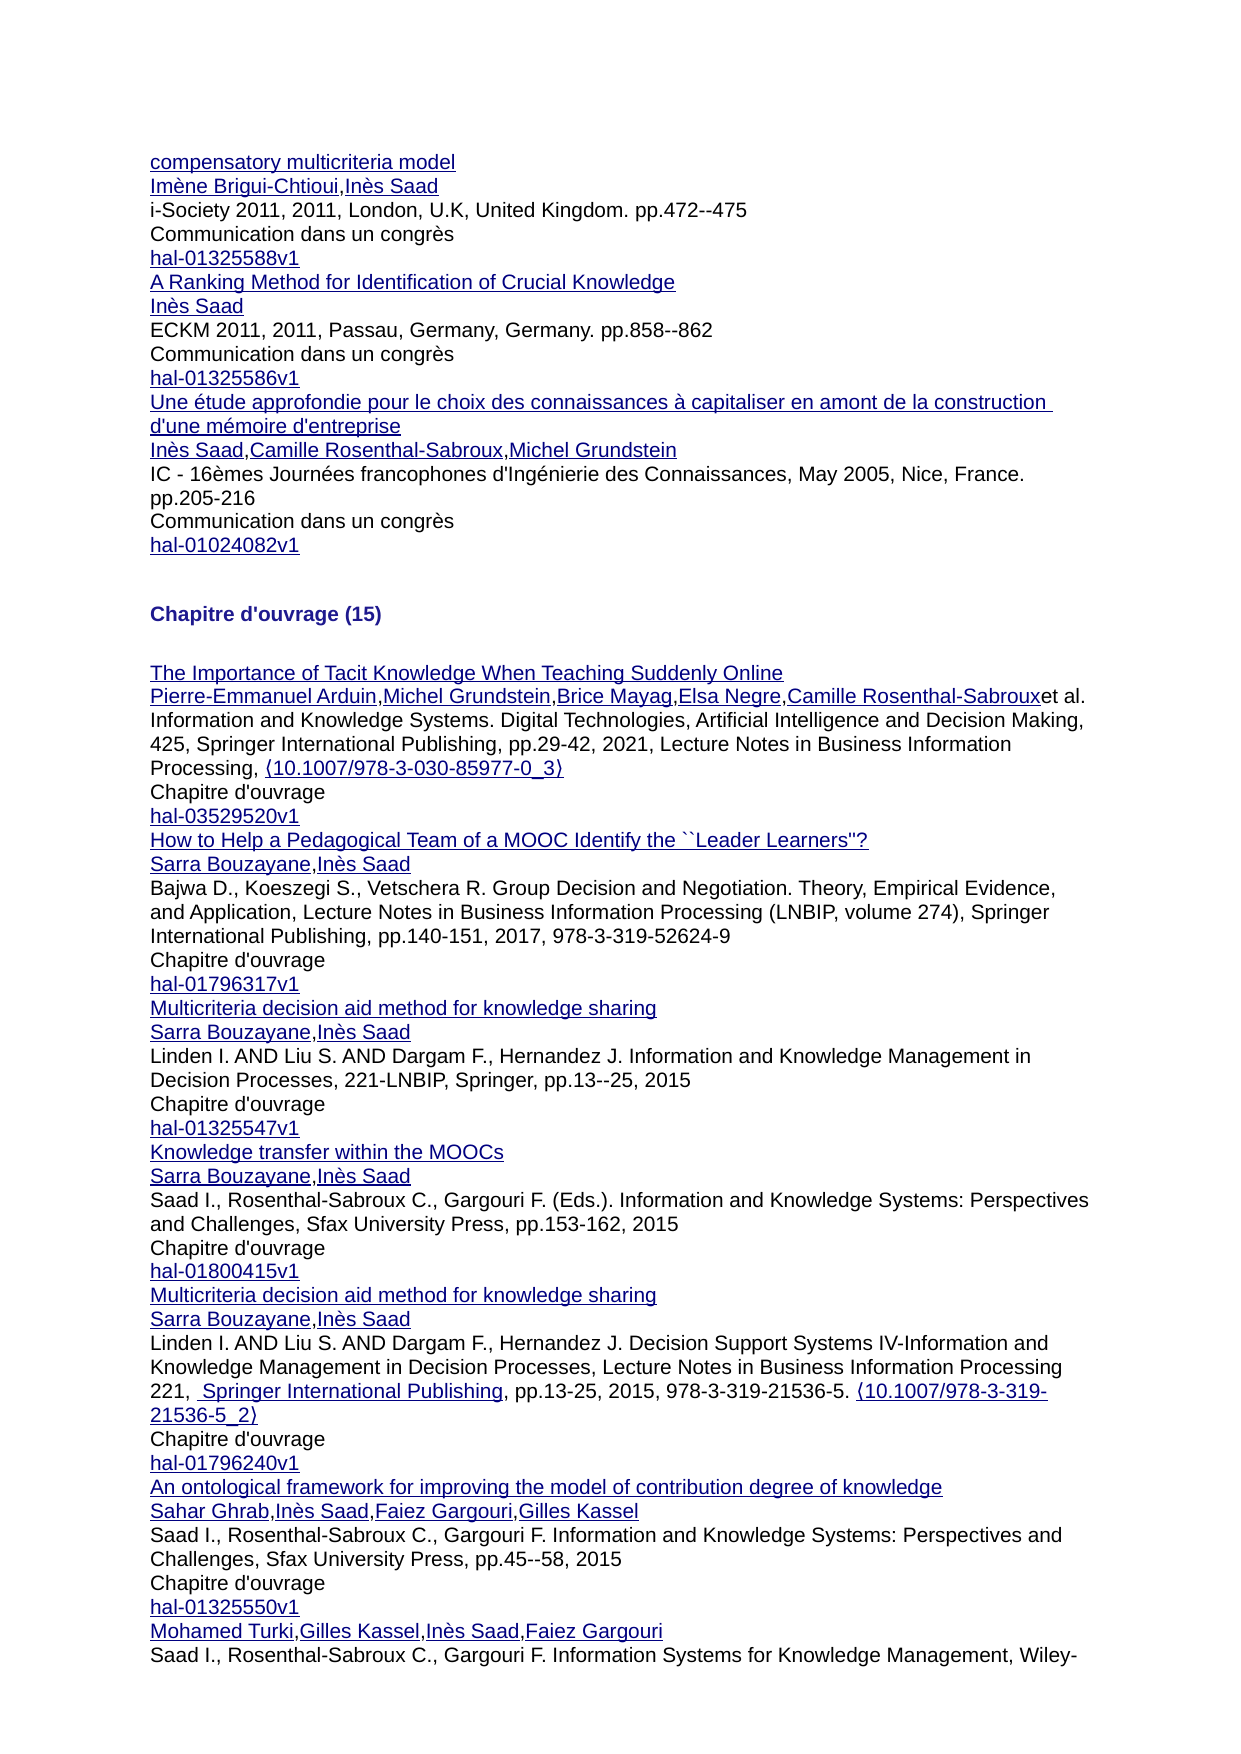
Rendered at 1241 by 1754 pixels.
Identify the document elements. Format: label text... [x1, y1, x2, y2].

table_cell Multicriteria decision aid method for knowledge sharing Sarra Bouzayane,Inès Saad Linden I. AND Liu S. AND Dargam F., Hernandez J. Information and Knowledge Management in Decision Processes, 221-LNBIP, Springer, pp.13--25, 2015 Chapitre d'ouvrage hal-01325547v1 [150, 996, 1090, 1139]
subtitle Chapitre d'ouvrage (15) [150, 602, 1090, 626]
table_cell Multicriteria decision aid method for knowledge sharing Sarra Bouzayane,Inès Saad Linden I. AND Liu S. AND Dargam F., Hernandez J. Decision Support Systems IV-Information and Knowledge Management in Decision Processes, Lecture Notes in Business Information Processing 221, Springer International Publishing, pp.13-25, 2015, 978-3-319-21536-5. ⟨10.1007/978-3-319-21536-5_2⟩ Chapitre d'ouvrage hal-01796240v1 [150, 1283, 1090, 1475]
table_cell Knowledge transfer within the MOOCs Sarra Bouzayane,Inès Saad Saad I., Rosenthal-Sabroux C., Gargouri F. (Eds.). Information and Knowledge Systems: Perspectives and Challenges, Sfax University Press, pp.153-162, 2015 Chapitre d'ouvrage hal-01800415v1 [150, 1140, 1090, 1283]
table_cell compensatory multicriteria model Imène Brigui-Chtioui,Inès Saad i-Society 2011, 2011, London, U.K, United Kingdom. pp.472--475 Communication dans un congrès hal-01325588v1 [150, 150, 1090, 270]
table_cell A Ranking Method for Identification of Crucial Knowledge Inès Saad ECKM 2011, 2011, Passau, Germany, Germany. pp.858--862 Communication dans un congrès hal-01325586v1 [150, 270, 1090, 389]
table_cell How to Help a Pedagogical Team of a MOOC Identify the ``Leader Learners''? Sarra Bouzayane,Inès Saad Bajwa D., Koeszegi S., Vetschera R. Group Decision and Negotiation. Theory, Empirical Evidence, and Application, Lecture Notes in Business Information Processing (LNBIP, volume 274), Springer International Publishing, pp.140-151, 2017, 978-3-319-52624-9 Chapitre d'ouvrage hal-01796317v1 [150, 828, 1090, 996]
table_cell An ontological framework for improving the model of contribution degree of knowledge Sahar Ghrab,Inès Saad,Faiez Gargouri,Gilles Kassel Saad I., Rosenthal-Sabroux C., Gargouri F. Information and Knowledge Systems: Perspectives and Challenges, Sfax University Press, pp.45--58, 2015 Chapitre d'ouvrage hal-01325550v1 [150, 1475, 1090, 1619]
table_header The Importance of Tacit Knowledge When Teaching Suddenly Online Pierre-Emmanuel Arduin,Michel Grundstein,Brice Mayag,Elsa Negre,Camille Rosenthal-Sabrouxet al. Information and Knowledge Systems. Digital Technologies, Artificial Intelligence and Decision Making, 425, Springer International Publishing, pp.29-42, 2021, Lecture Notes in Business Information Processing, ⟨10.1007/978-3-030-85977-0_3⟩ Chapitre d'ouvrage hal-03529520v1 [150, 660, 1090, 828]
table_cell Foundations for Core Ontology of an Organization's Processes Mohamed Turki,Gilles Kassel,Inès Saad,Faiez Gargouri Saad I., Rosenthal-Sabroux C., Gargouri F. Information Systems for Knowledge Management, Wiley-ISTE, pp.215--248, 2014 Chapitre d'ouvrage hal-01325562v1 [150, 1619, 1090, 1667]
table_cell Une étude approfondie pour le choix des connaissances à capitaliser en amont de la construction d'une mémoire d'entreprise Inès Saad,Camille Rosenthal-Sabroux,Michel Grundstein IC - 16èmes Journées francophones d'Ingénierie des Connaissances, May 2005, Nice, France. pp.205-216 Communication dans un congrès hal-01024082v1 [150, 390, 1090, 557]
